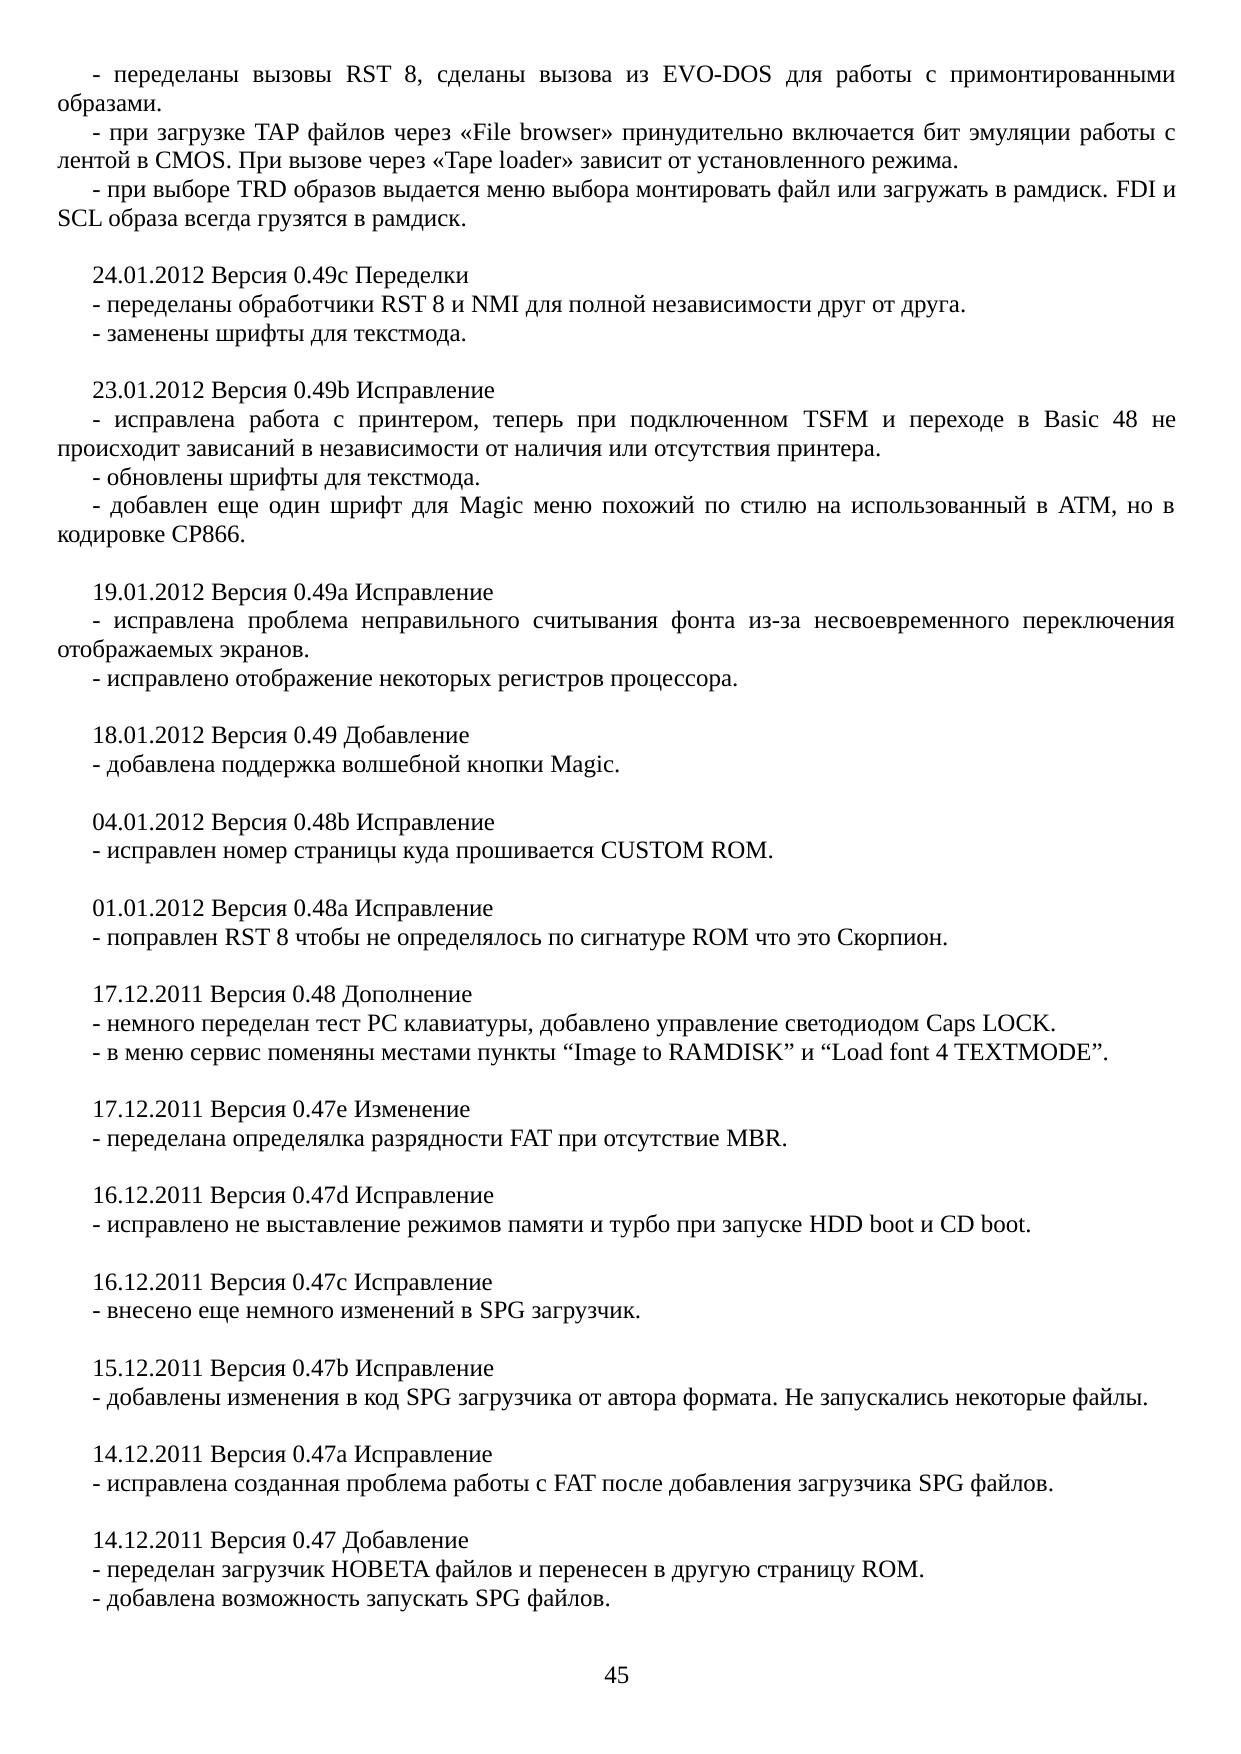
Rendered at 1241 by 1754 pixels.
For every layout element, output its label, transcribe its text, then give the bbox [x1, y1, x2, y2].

text - немного переделан тест PC клавиатуры, добавлено управление светодиодом Caps LOCK. [57, 1008, 1176, 1037]
text - добавлен еще один шрифт для Magic меню похожий по стилю на использованный в АТМ, но в кодировке CP866. [57, 491, 1176, 548]
text - при загрузке TAP файлов через «File browser» принудительно включается бит эмуляции работы с лентой в CMOS. При вызове через «Tape loader» зависит от установленного режима. [57, 117, 1176, 174]
text - переделан загрузчик HOBETA файлов и перенесен в другую страницу ROM. [57, 1554, 1176, 1583]
text - переделаны вызовы RST 8, сделаны вызова из EVO-DOS для работы с примонтированными образами. [57, 59, 1176, 117]
text 14.12.2011 Версия 0.47 Добавление [57, 1526, 1176, 1554]
text - добавлены изменения в код SPG загрузчика от автора формата. Не запускались некоторые файлы. [57, 1382, 1176, 1411]
text 04.01.2012 Версия 0.48b Исправление [57, 807, 1176, 836]
text 16.12.2011 Версия 0.47c Исправление [57, 1267, 1176, 1296]
text - в меню сервис поменяны местами пункты “Image to RAMDISK” и “Load font 4 TEXTMODE”. [57, 1037, 1176, 1066]
text - исправлено отображение некоторых регистров процессора. [57, 663, 1176, 692]
text - переделаны обработчики RST 8 и NMI для полной независимости друг от друга. [57, 289, 1176, 318]
text 17.12.2011 Версия 0.48 Дополнение [57, 979, 1176, 1008]
text - добавлена возможность запускать SPG файлов. [57, 1583, 1176, 1612]
text - исправлена работа с принтером, теперь при подключенном TSFM и переходе в Basic 48 не происходит зависаний в независимости от наличия или отсутствия принтера. [57, 404, 1176, 462]
text 18.01.2012 Версия 0.49 Добавление [57, 721, 1176, 749]
text - добавлена поддержка волшебной кнопки Magic. [57, 749, 1176, 778]
text 24.01.2012 Версия 0.49c Переделки [57, 261, 1176, 289]
text 17.12.2011 Версия 0.47e Изменение [57, 1094, 1176, 1123]
text - исправлена проблема неправильного считывания фонта из-за несвоевременного переключения отображаемых экранов. [57, 606, 1176, 663]
text - обновлены шрифты для текстмода. [57, 462, 1176, 491]
text - исправлен номер страницы куда прошивается CUSTOM ROM. [57, 836, 1176, 864]
text - переделана определялка разрядности FAT при отсутствие MBR. [57, 1123, 1176, 1152]
text - поправлен RST 8 чтобы не определялось по сигнатуре ROM что это Скорпион. [57, 922, 1176, 951]
text - заменены шрифты для текстмода. [57, 318, 1176, 347]
text 01.01.2012 Версия 0.48а Исправление [57, 893, 1176, 922]
text 14.12.2011 Версия 0.47a Исправление [57, 1439, 1176, 1468]
text 16.12.2011 Версия 0.47d Исправление [57, 1181, 1176, 1209]
text - исправлена созданная проблема работы с FAT после добавления загрузчика SPG файлов. [57, 1468, 1176, 1497]
text 15.12.2011 Версия 0.47b Исправление [57, 1353, 1176, 1382]
text 23.01.2012 Версия 0.49b Исправление [57, 376, 1176, 404]
text - при выборе TRD образов выдается меню выбора монтировать файл или загружать в рамдиск. FDI и SCL образа всегда грузятся в рамдиск. [57, 174, 1176, 232]
text - исправлено не выставление режимов памяти и турбо при запуске HDD boot и CD boot. [57, 1209, 1176, 1238]
text 19.01.2012 Версия 0.49a Исправление [57, 577, 1176, 606]
text - внесено еще немного изменений в SPG загрузчик. [57, 1296, 1176, 1324]
